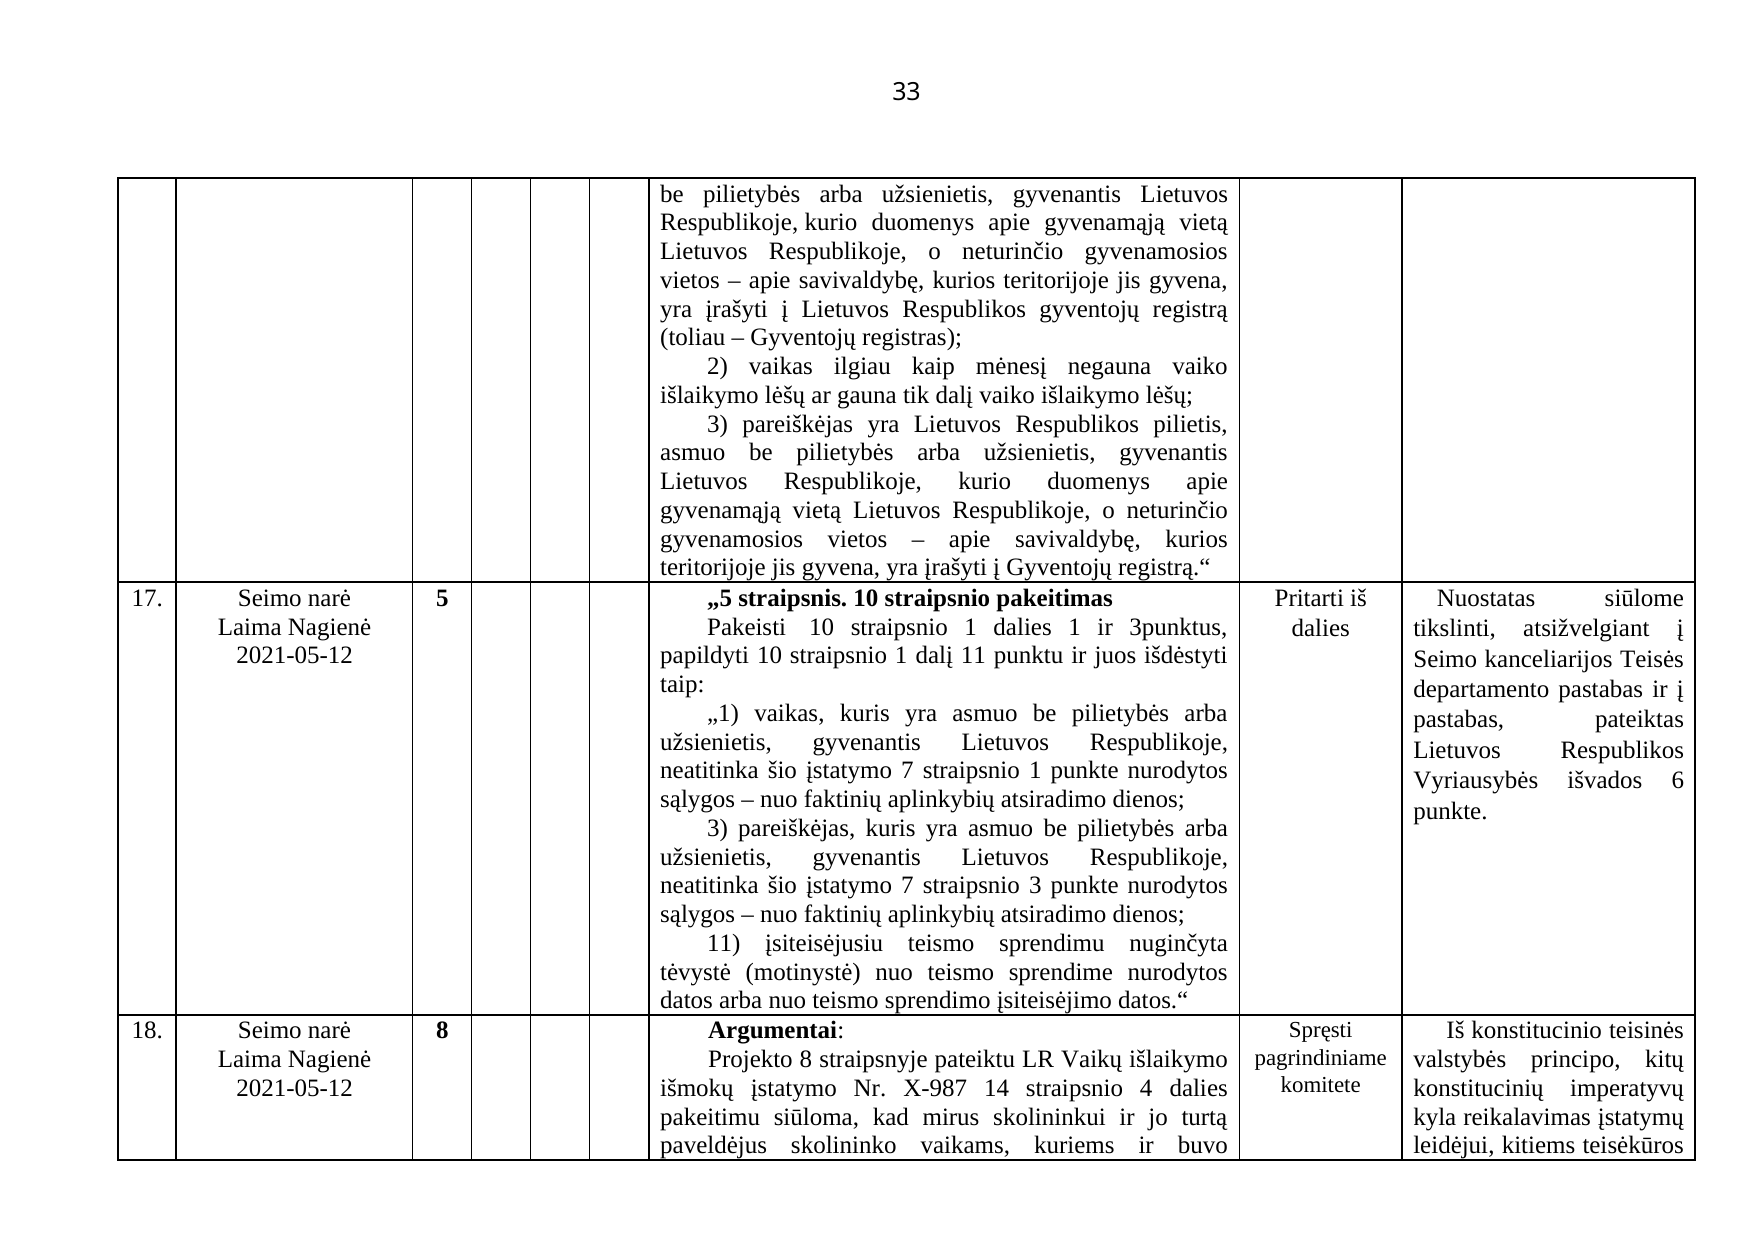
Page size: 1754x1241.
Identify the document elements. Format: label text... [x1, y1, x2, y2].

table_cell [1403, 179, 1694, 581]
table_cell „5 straipsnis. 10 straipsnio pakeitimas Pakeisti 10 straipsnio 1 dalies 1 ir 3punktus, papildyti 10 straipsnio 1 dalį 11 punktu ir juos išdėstyti taip: „1) vaikas, kuris yra asmuo be pilietybės arba užsienietis, gyvenantis Lietuvos Respublikoje, neatitinka šio įstatymo 7 straipsnio 1 punkte nurodytos sąlygos – nuo faktinių aplinkybių atsiradimo dienos; 3) pareiškėjas, kuris yra asmuo be pilietybės arba užsienietis, gyvenantis Lietuvos Respublikoje, neatitinka šio įstatymo 7 straipsnio 3 punkte nurodytos sąlygos – nuo faktinių aplinkybių atsiradimo dienos; 11) įsiteisėjusiu teismo sprendimu nuginčyta tėvystė (motinystė) nuo teismo sprendime nurodytos datos arba nuo teismo sprendimo įsiteisėjimo datos.“ [650, 583, 1239, 1014]
table_cell [531, 1016, 589, 1159]
table_cell [531, 179, 589, 581]
table_cell Seimo narė Laima Nagienė 2021-05-12 [177, 1016, 412, 1159]
table_cell [590, 179, 648, 581]
table_cell Nuostatas siūlome tikslinti, atsižvelgiant į Seimo kanceliarijos Teisės departamento pastabas ir į pastabas, pateiktas Lietuvos Respublikos Vyriausybės išvados 6 punkte. [1403, 583, 1694, 1014]
table_cell [119, 179, 175, 581]
table_cell [472, 1016, 530, 1159]
table_cell Iš konstitucinio teisinės valstybės principo, kitų konstitucinių imperatyvų kyla reikalavimas įstatymų leidėjui, kitiems teisėkūros [1403, 1016, 1694, 1159]
table_cell [472, 583, 530, 1014]
table_cell 5 [413, 583, 471, 1014]
table_cell [1240, 179, 1401, 581]
table_cell [472, 179, 530, 581]
table_cell Pritarti iš dalies [1240, 583, 1401, 1014]
table_cell 17. [119, 583, 175, 1014]
table_cell [177, 179, 412, 581]
table_cell [590, 1016, 648, 1159]
table_cell Spręsti pagrindiniame komitete [1240, 1016, 1401, 1159]
table_cell 8 [413, 1016, 471, 1159]
table_cell [531, 583, 589, 1014]
table_cell [413, 179, 471, 581]
table_cell Seimo narė Laima Nagienė 2021-05-12 [177, 583, 412, 1014]
table_cell Argumentai: Projekto 8 straipsnyje pateiktu LR Vaikų išlaikymo išmokų įstatymo Nr. X-987 14 straipsnio 4 dalies pakeitimu siūloma, kad mirus skolininkui ir jo turtą paveldėjus skolininko vaikams, kuriems ir buvo [650, 1016, 1239, 1159]
table_cell be pilietybės arba užsienietis, gyvenantis Lietuvos Respublikoje, kurio duomenys apie gyvenamąją vietą Lietuvos Respublikoje, o neturinčio gyvenamosios vietos – apie savivaldybę, kurios teritorijoje jis gyvena, yra įrašyti į Lietuvos Respublikos gyventojų registrą (toliau – Gyventojų registras); 2) vaikas ilgiau kaip mėnesį negauna vaiko išlaikymo lėšų ar gauna tik dalį vaiko išlaikymo lėšų; 3) pareiškėjas yra Lietuvos Respublikos pilietis, asmuo be pilietybės arba užsienietis, gyvenantis Lietuvos Respublikoje, kurio duomenys apie gyvenamąją vietą Lietuvos Respublikoje, o neturinčio gyvenamosios vietos – apie savivaldybę, kurios teritorijoje jis gyvena, yra įrašyti į Gyventojų registrą.“ [650, 179, 1239, 581]
table_cell [590, 583, 648, 1014]
table_cell 18. [119, 1016, 175, 1159]
